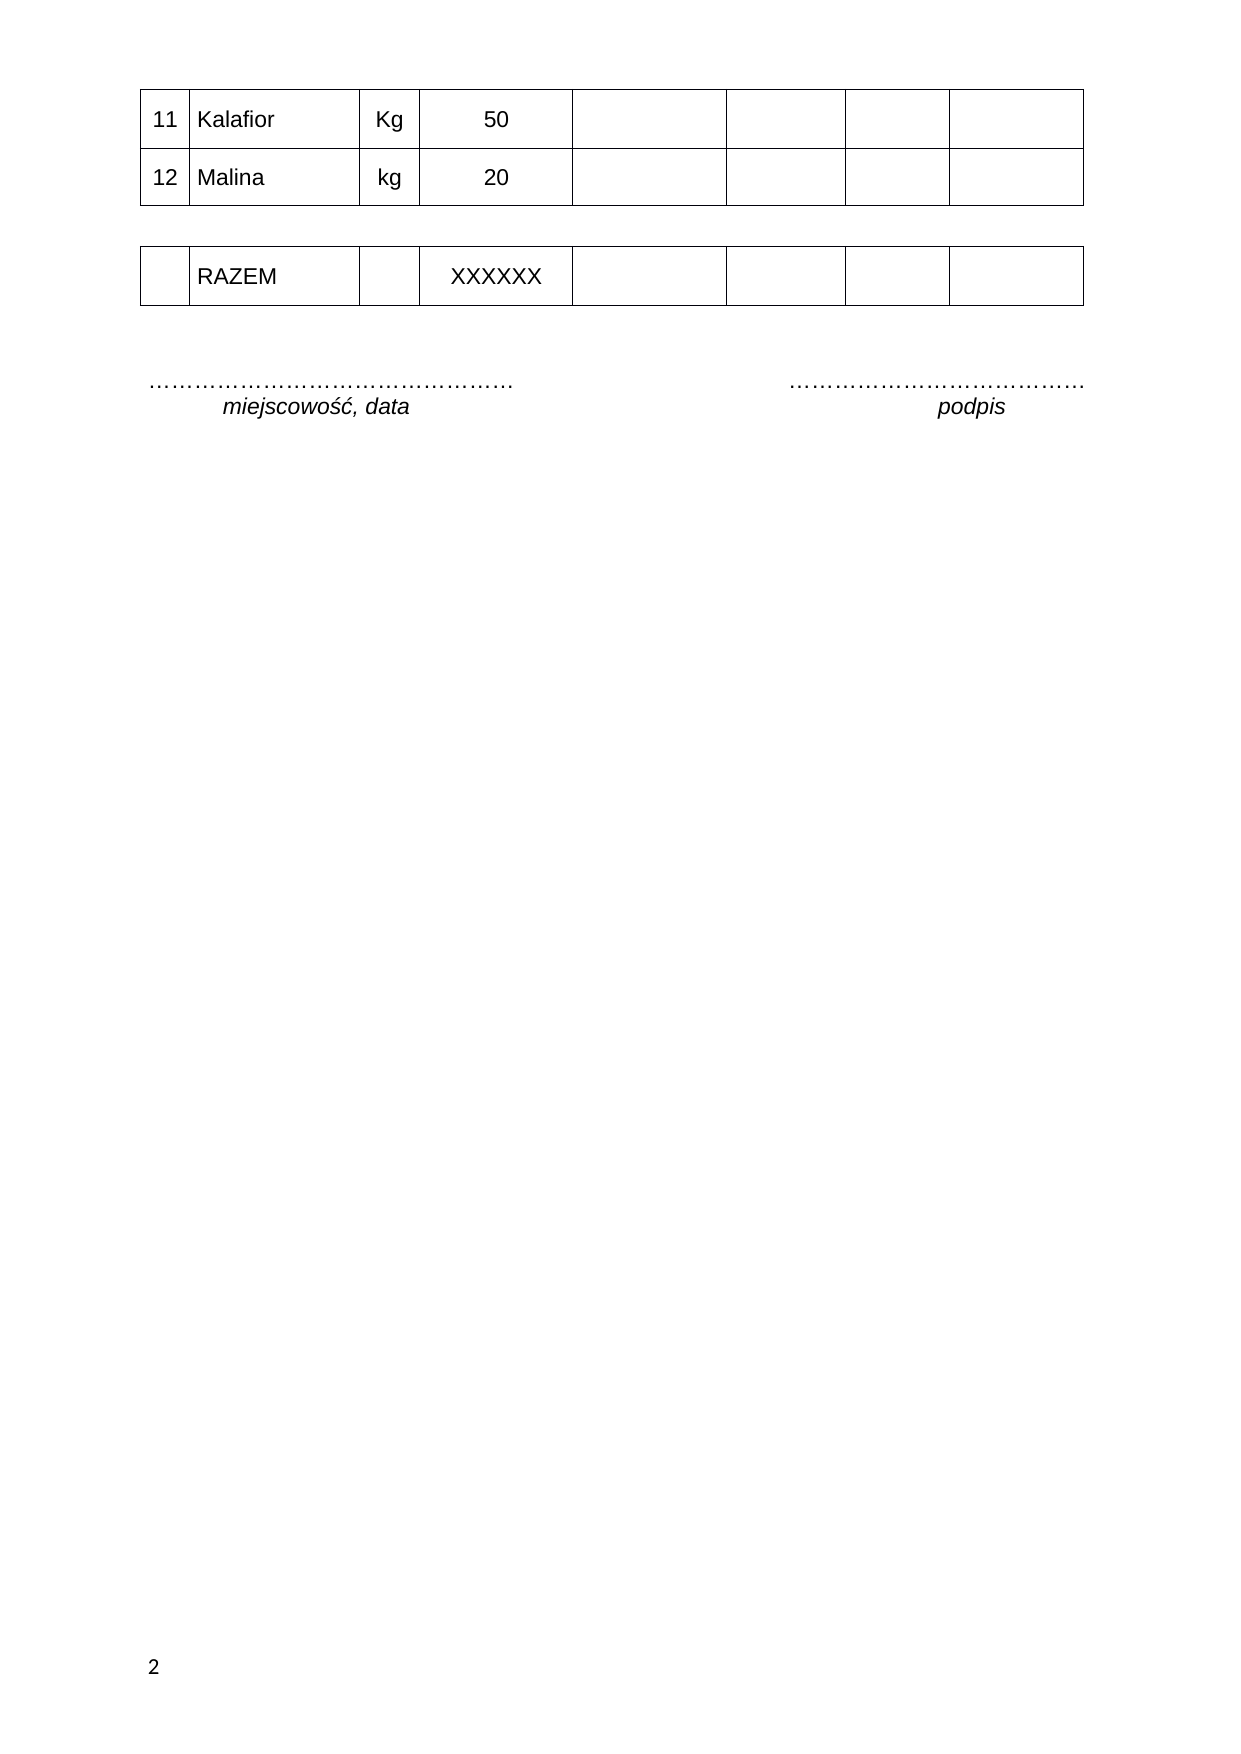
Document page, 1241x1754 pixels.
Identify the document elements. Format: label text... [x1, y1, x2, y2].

table_header [950, 247, 1083, 305]
table_cell [846, 90, 949, 148]
table_cell [573, 90, 726, 148]
table_header XXXXXX [420, 247, 572, 305]
table_cell Malina [190, 149, 359, 205]
table_cell [573, 149, 726, 205]
table_header [846, 247, 949, 305]
table_header [141, 247, 189, 305]
table_cell 11 [141, 90, 189, 148]
table_cell [727, 149, 845, 205]
table_cell kg [360, 149, 419, 205]
table_header [360, 247, 419, 305]
table_cell [846, 149, 949, 205]
table_cell 12 [141, 149, 189, 205]
table_header RAZEM [190, 247, 359, 305]
table_cell Kalafior [190, 90, 359, 148]
table_cell 20 [420, 149, 572, 205]
table_cell 50 [420, 90, 572, 148]
subtitle miejscowość, data podpis [223, 393, 1099, 419]
table_cell [950, 149, 1083, 205]
table_header [573, 247, 726, 305]
table_cell [727, 90, 845, 148]
subtitle ………………………………………… ………………………………… [148, 367, 1099, 393]
table_cell [950, 90, 1083, 148]
table_header [727, 247, 845, 305]
table_cell Kg [360, 90, 419, 148]
